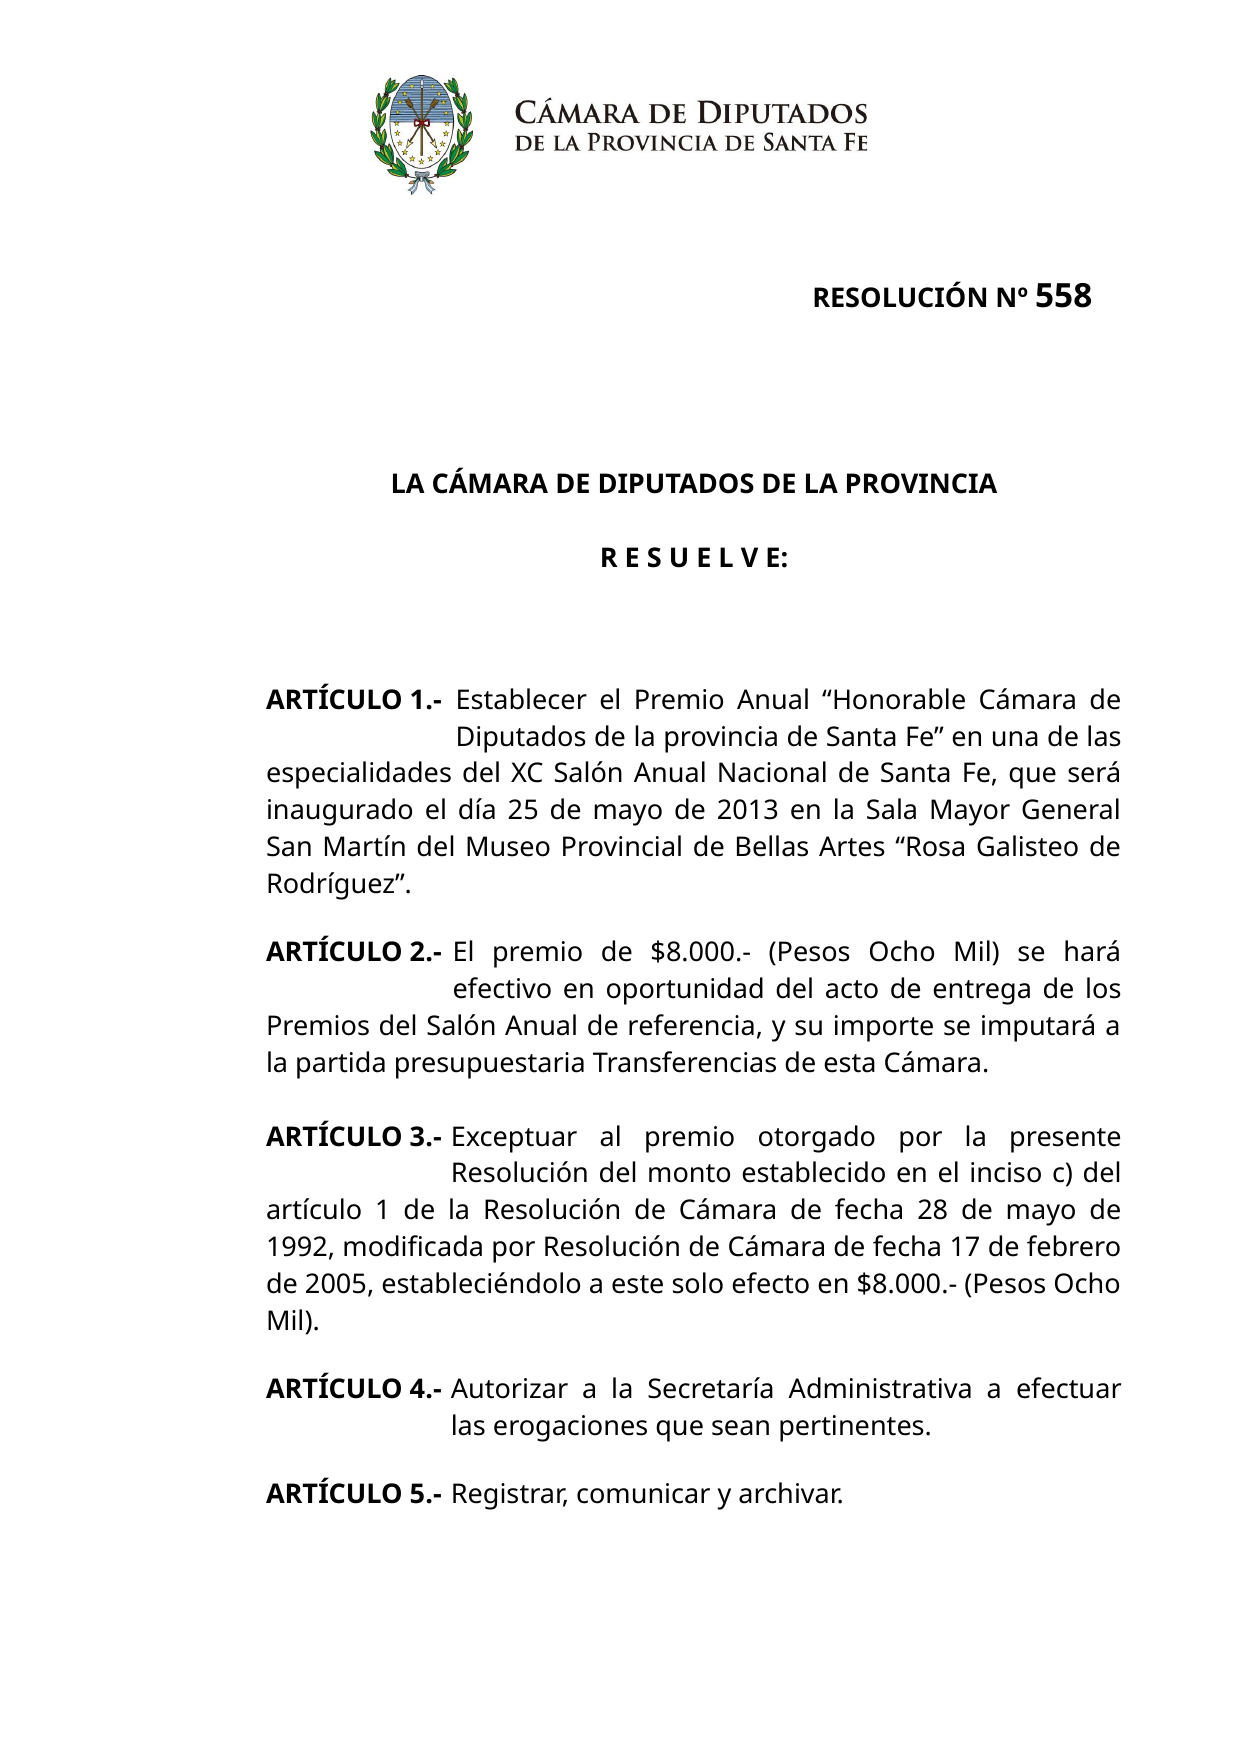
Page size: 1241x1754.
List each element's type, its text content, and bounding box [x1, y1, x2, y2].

table_header ARTÍCULO 5.- [266, 1475, 451, 1525]
text LA CÁMARA DE DIPUTADOS DE LA PROVINCIA [266, 464, 1122, 501]
text R E S U E L V E: [266, 538, 1122, 575]
table_header ARTÍCULO 3.- [266, 1117, 451, 1167]
text Exceptuar al premio otorgado por la presente Resolución del monto establecido en el inciso c) del artículo 1 de la Resolución de Cámara de fecha 28 de mayo de 1992, modificada por Resolución de Cámara de fecha 17 de febrero de 2005, estableciéndolo a este solo efecto en $8.000.- (Pesos Ocho Mil). [266, 1117, 1122, 1338]
table_header ARTÍCULO 2.- [266, 933, 452, 983]
picture [370, 75, 868, 199]
text Registrar, comunicar y archivar. [266, 1474, 1122, 1511]
text Autorizar a la Secretaría Administrativa a efectuar las erogaciones que sean pertinentes. [266, 1369, 1122, 1443]
table_header ARTÍCULO 4.- [266, 1370, 451, 1420]
table_header ARTÍCULO 1.- [266, 680, 455, 730]
text Establecer el Premio Anual “Honorable Cámara de Diputados de la provincia de Santa Fe” en una de las especialidades del XC Salón Anual Nacional de Santa Fe, que será inaugurado el día 25 de mayo de 2013 en la Sala Mayor General San Martín del Museo Provincial de Bellas Artes “Rosa Galisteo de Rodríguez”. [266, 680, 1122, 901]
text El premio de $8.000.- (Pesos Ocho Mil) se hará efectivo en oportunidad del acto de entrega de los Premios del Salón Anual de referencia, y su importe se imputará a la partida presupuestaria Transferencias de esta Cámara. [266, 933, 1122, 1080]
text RESOLUCIÓN Nº 558 [708, 272, 1122, 317]
